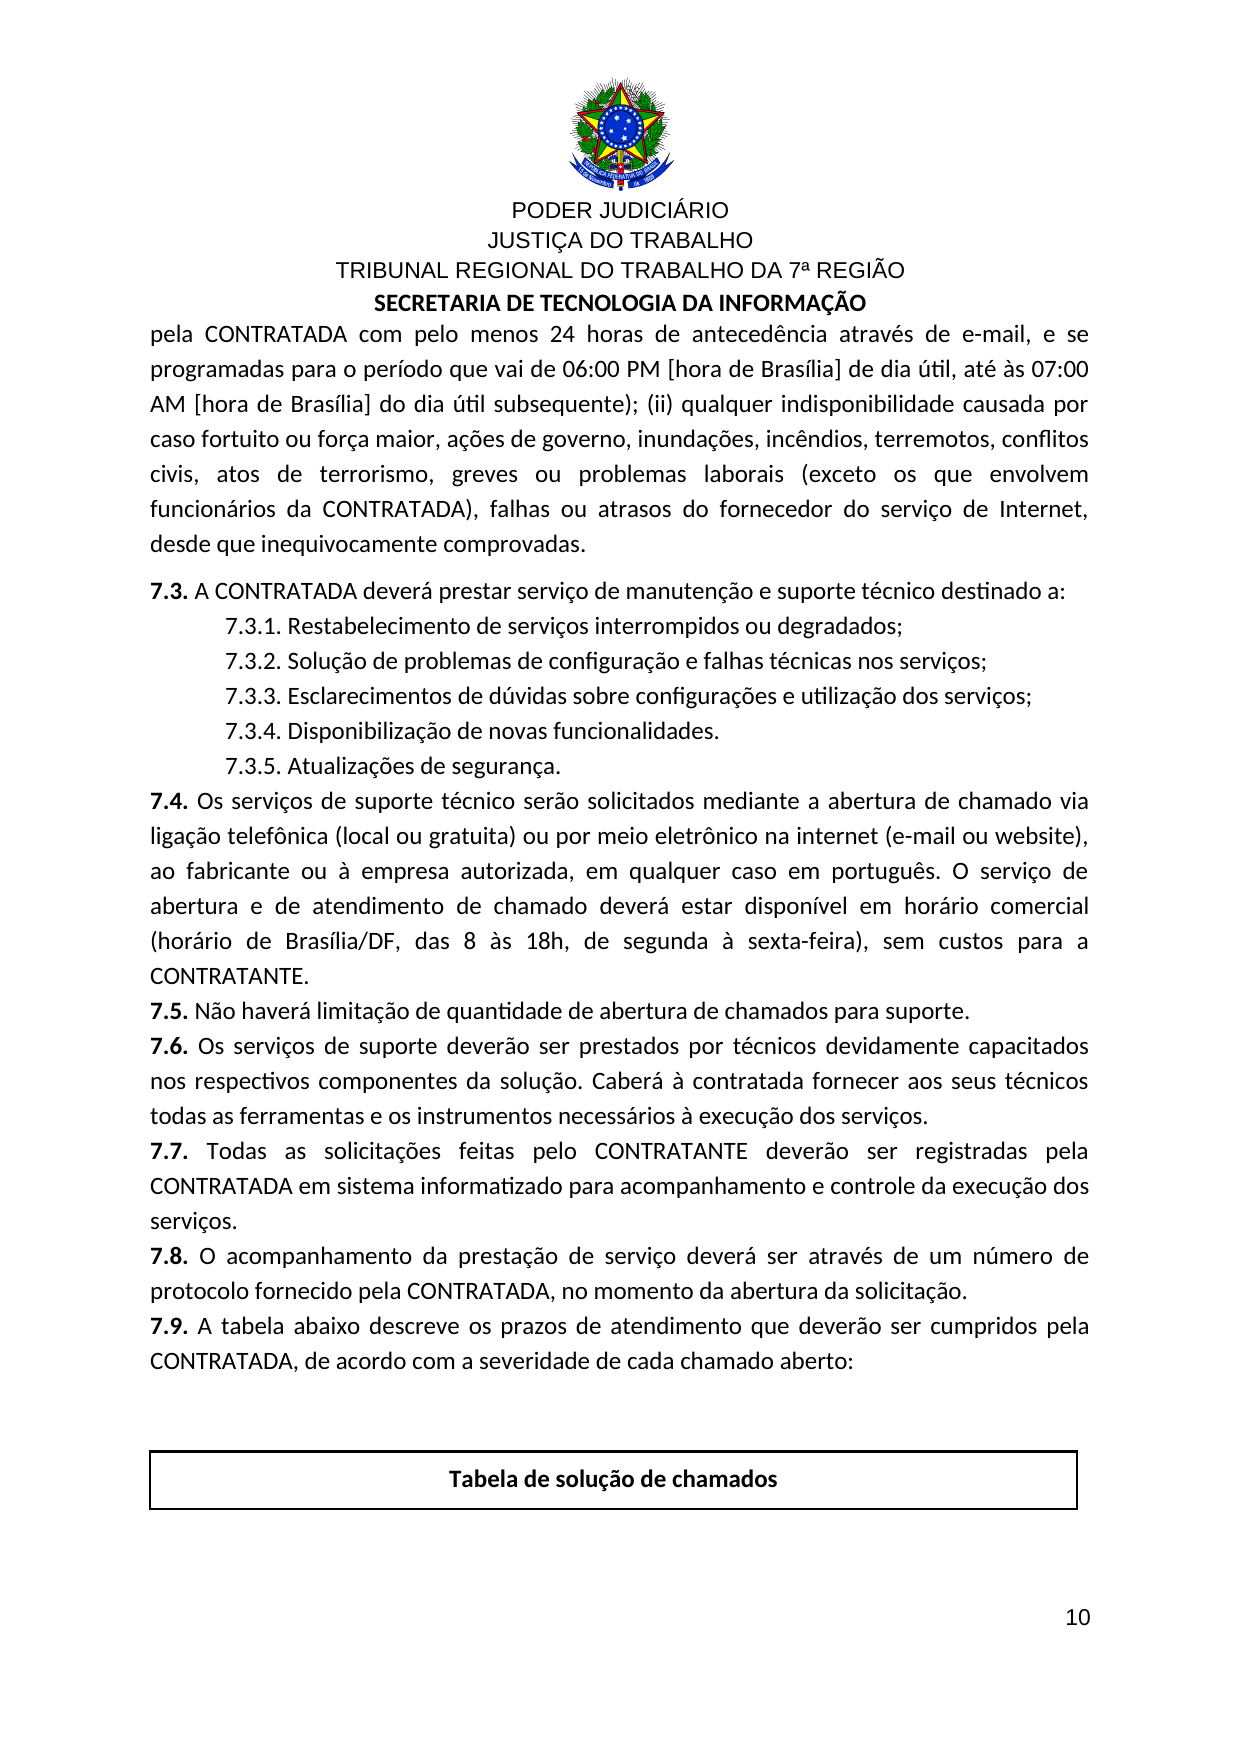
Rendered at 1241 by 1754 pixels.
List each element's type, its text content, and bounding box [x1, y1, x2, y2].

text 7.3.5. Atualizações de segurança. [150, 750, 1091, 781]
text 7.3.1. Restabelecimento de serviços interrompidos ou degradados; [150, 610, 1091, 641]
table_header Tabela de solução de chamados [151, 1453, 1076, 1508]
text pela CONTRATADA com pelo menos 24 horas de antecedência através de e-mail, e se programadas para o período que vai de 06:00 PM [hora de Brasília] de dia útil, até às 07:00 AM [hora de Brasília] do dia útil subsequente); (ii) qualquer indisponibilidade causada por caso fortuito ou força maior, ações de governo, inundações, incêndios, terremotos, conflitos civis, atos de terrorismo, greves ou problemas laborais (exceto os que envolvem funcionários da CONTRATADA), falhas ou atrasos do fornecedor do serviço de Internet, desde que inequivocamente comprovadas. [150, 318, 1091, 558]
text 7.3.2. Solução de problemas de configuração e falhas técnicas nos serviços; [150, 645, 1091, 676]
text 7.9. A tabela abaixo descreve os prazos de atendimento que deverão ser cumpridos pela CONTRATADA, de acordo com a severidade de cada chamado aberto: [150, 1310, 1091, 1376]
text 7.3. A CONTRATADA deverá prestar serviço de manutenção e suporte técnico destinado a: [150, 575, 1091, 606]
text 7.4. Os serviços de suporte técnico serão solicitados mediante a abertura de chamado via ligação telefônica (local ou gratuita) ou por meio eletrônico na internet (e-mail ou website), ao fabricante ou à empresa autorizada, em qualquer caso em português. O serviço de abertura e de atendimento de chamado deverá estar disponível em horário comercial (horário de Brasília/DF, das 8 às 18h, de segunda à sexta-feira), sem custos para a CONTRATANTE. [150, 785, 1091, 991]
text 7.5. Não haverá limitação de quantidade de abertura de chamados para suporte. [150, 995, 1091, 1026]
text 7.7. Todas as solicitações feitas pelo CONTRATANTE deverão ser registradas pela CONTRATADA em sistema informatizado para acompanhamento e controle da execução dos serviços. [150, 1135, 1091, 1236]
text 7.8. O acompanhamento da prestação de serviço deverá ser através de um número de protocolo fornecido pela CONTRATADA, no momento da abertura da solicitação. [150, 1240, 1091, 1306]
text 7.3.4. Disponibilização de novas funcionalidades. [150, 715, 1091, 746]
text 7.3.3. Esclarecimentos de dúvidas sobre configurações e utilização dos serviços; [150, 680, 1091, 711]
text 7.6. Os serviços de suporte deverão ser prestados por técnicos devidamente capacitados nos respectivos componentes da solução. Caberá à contratada fornecer aos seus técnicos todas as ferramentas e os instrumentos necessários à execução dos serviços. [150, 1030, 1091, 1131]
